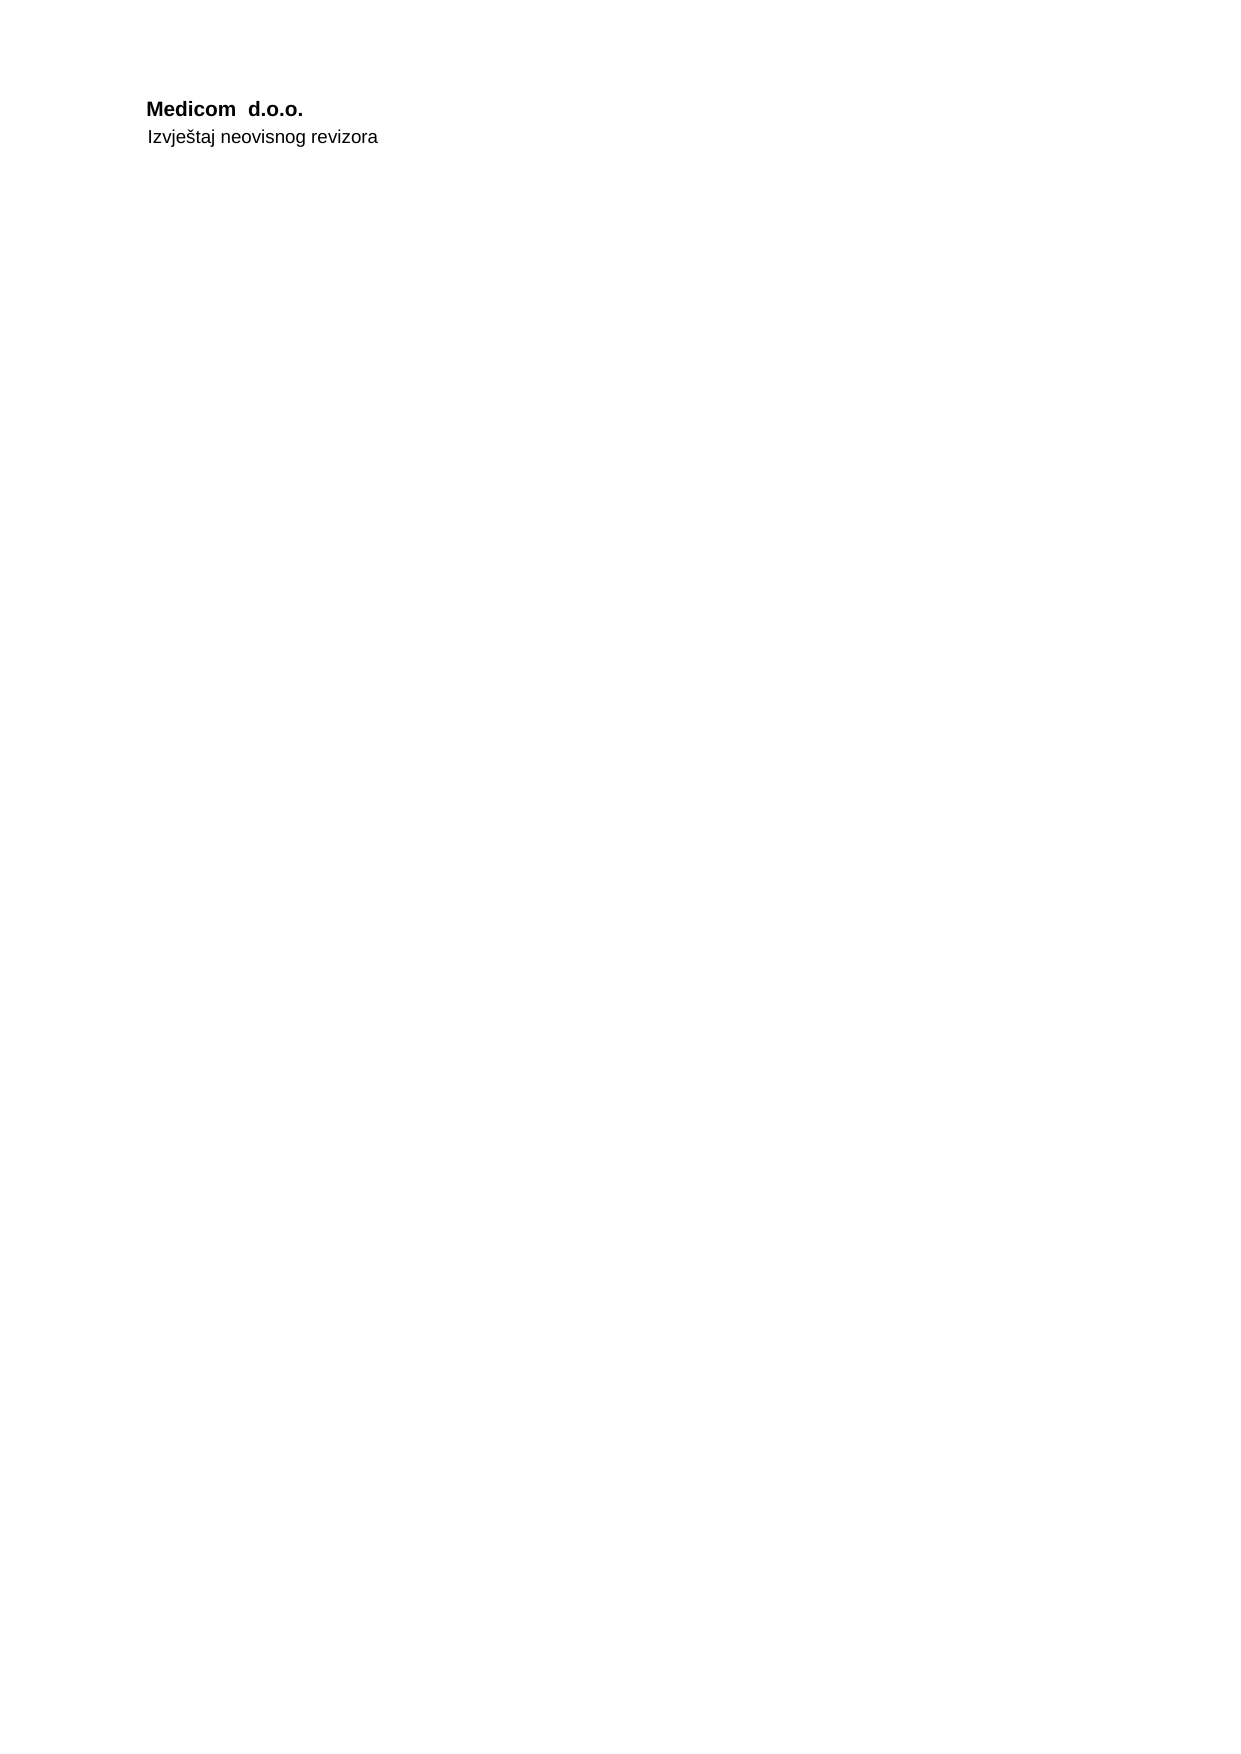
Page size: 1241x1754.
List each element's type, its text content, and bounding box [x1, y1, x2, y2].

text Medicom d.o.o. [146, 99, 1003, 121]
text Izvještaj neovisnog revizora [147, 124, 1067, 148]
